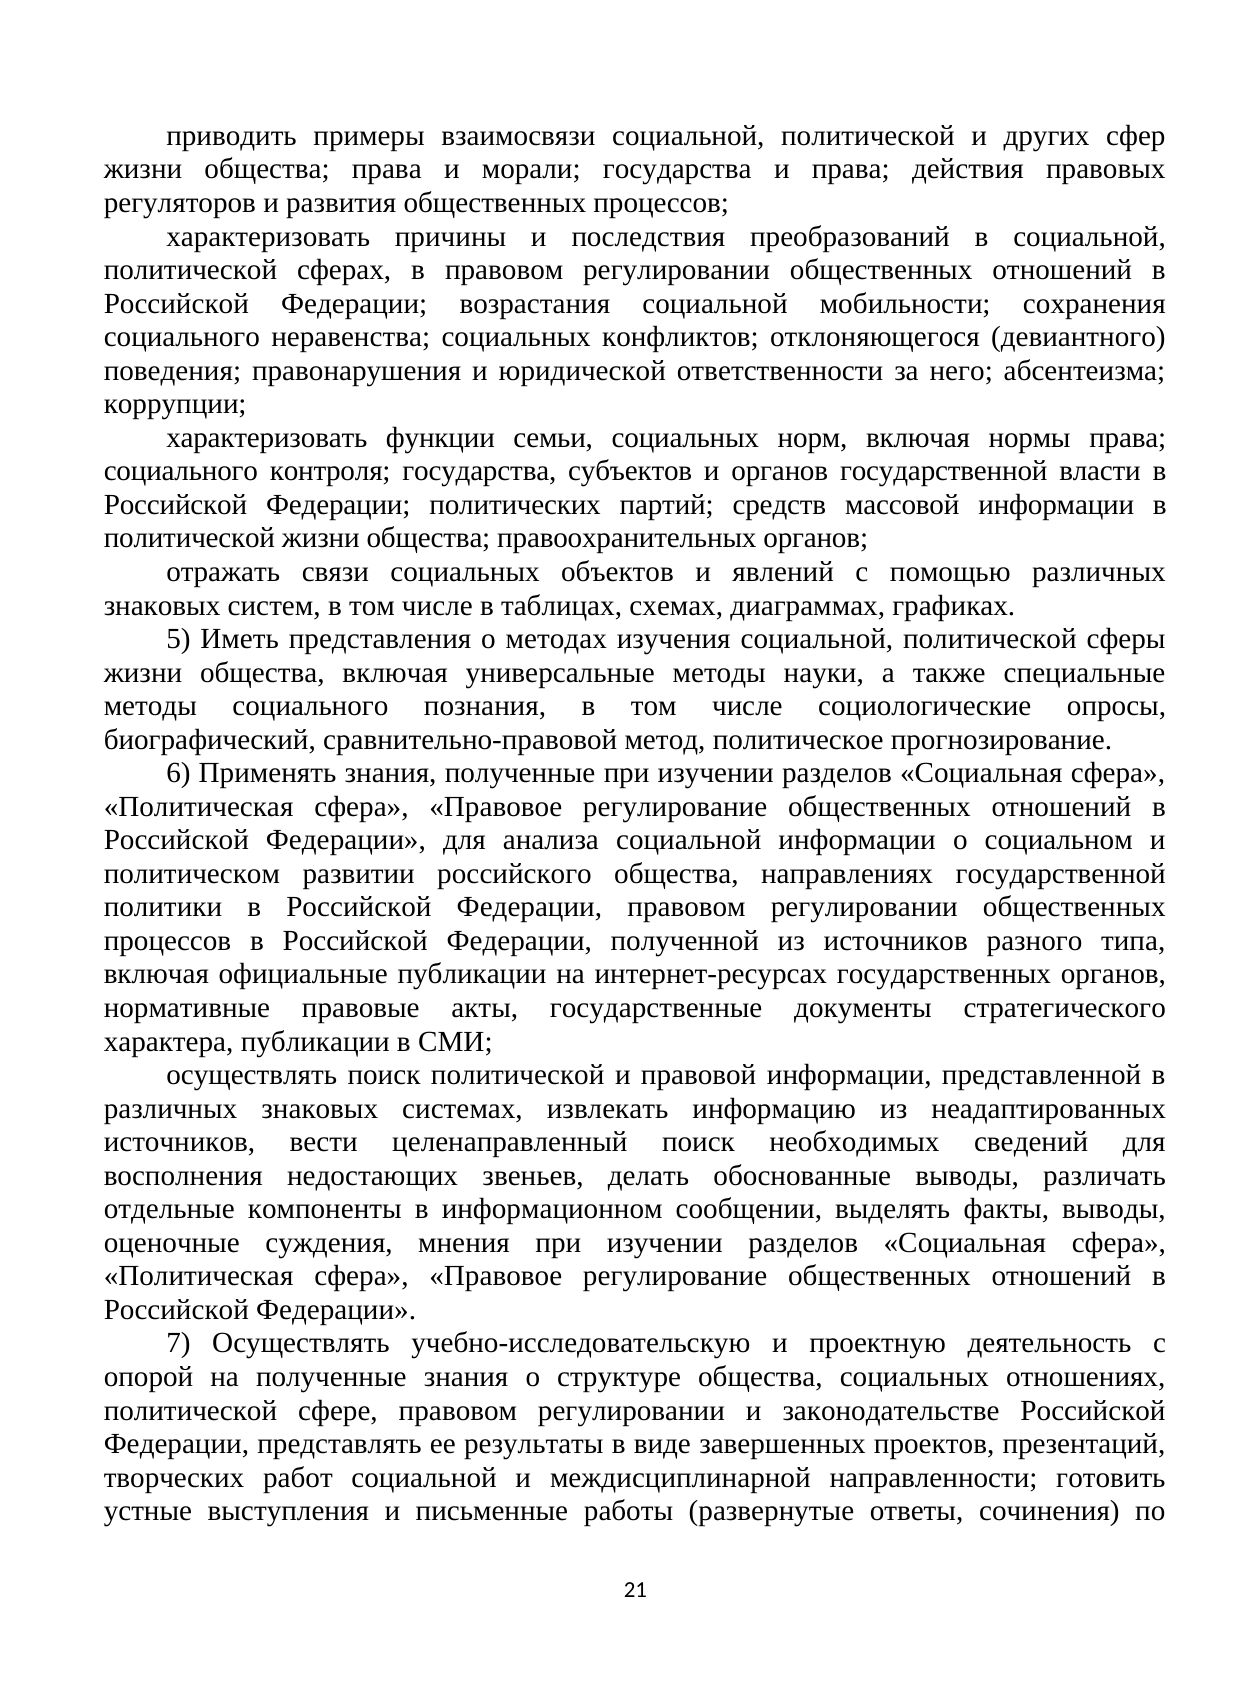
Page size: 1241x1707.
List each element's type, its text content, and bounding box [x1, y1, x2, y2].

text характеризовать причины и последствия преобразований в социальной, политической сферах, в правовом регулировании общественных отношений в Российской Федерации; возрастания социальной мобильности; сохранения социального неравенства; социальных конфликтов; отклоняющегося (девиантного) поведения; правонарушения и юридической ответственности за него; абсентеизма; коррупции; [103, 219, 1167, 420]
text 5) Иметь представления о методах изучения социальной, политической сферы жизни общества, включая универсальные методы науки, а также специальные методы социального познания, в том числе социологические опросы, биографический, сравнительно-правовой метод, политическое прогнозирование. [103, 621, 1167, 755]
text отражать связи социальных объектов и явлений с помощью различных знаковых систем, в том числе в таблицах, схемах, диаграммах, графиках. [103, 554, 1167, 621]
text приводить примеры взаимосвязи социальной, политической и других сфер жизни общества; права и морали; государства и права; действия правовых регуляторов и развития общественных процессов; [103, 118, 1167, 219]
text осуществлять поиск политической и правовой информации, представленной в различных знаковых системах, извлекать информацию из неадаптированных источников, вести целенаправленный поиск необходимых сведений для восполнения недостающих звеньев, делать обоснованные выводы, различать отдельные компоненты в информационном сообщении, выделять факты, выводы, оценочные суждения, мнения при изучении разделов «Социальная сфера», «Политическая сфера», «Правовое регулирование общественных отношений в Российской Федерации». [103, 1057, 1167, 1326]
text 7) Осуществлять учебно-исследовательскую и проектную деятельность с опорой на полученные знания о структуре общества, социальных отношениях, политической сфере, правовом регулировании и законодательстве Российской Федерации, представлять ее результаты в виде завершенных проектов, презентаций, творческих работ социальной и междисциплинарной направленности; готовить устные выступления и письменные работы (развернутые ответы, сочинения) по [103, 1326, 1167, 1527]
text 6) Применять знания, полученные при изучении разделов «Социальная сфера», «Политическая сфера», «Правовое регулирование общественных отношений в Российской Федерации», для анализа социальной информации о социальном и политическом развитии российского общества, направлениях государственной политики в Российской Федерации, правовом регулировании общественных процессов в Российской Федерации, полученной из источников разного типа, включая официальные публикации на интернет-ресурсах государственных органов, нормативные правовые акты, государственные документы стратегического характера, публикации в СМИ; [103, 755, 1167, 1057]
text характеризовать функции семьи, социальных норм, включая нормы права; социального контроля; государства, субъектов и органов государственной власти в Российской Федерации; политических партий; средств массовой информации в политической жизни общества; правоохранительных органов; [103, 420, 1167, 554]
